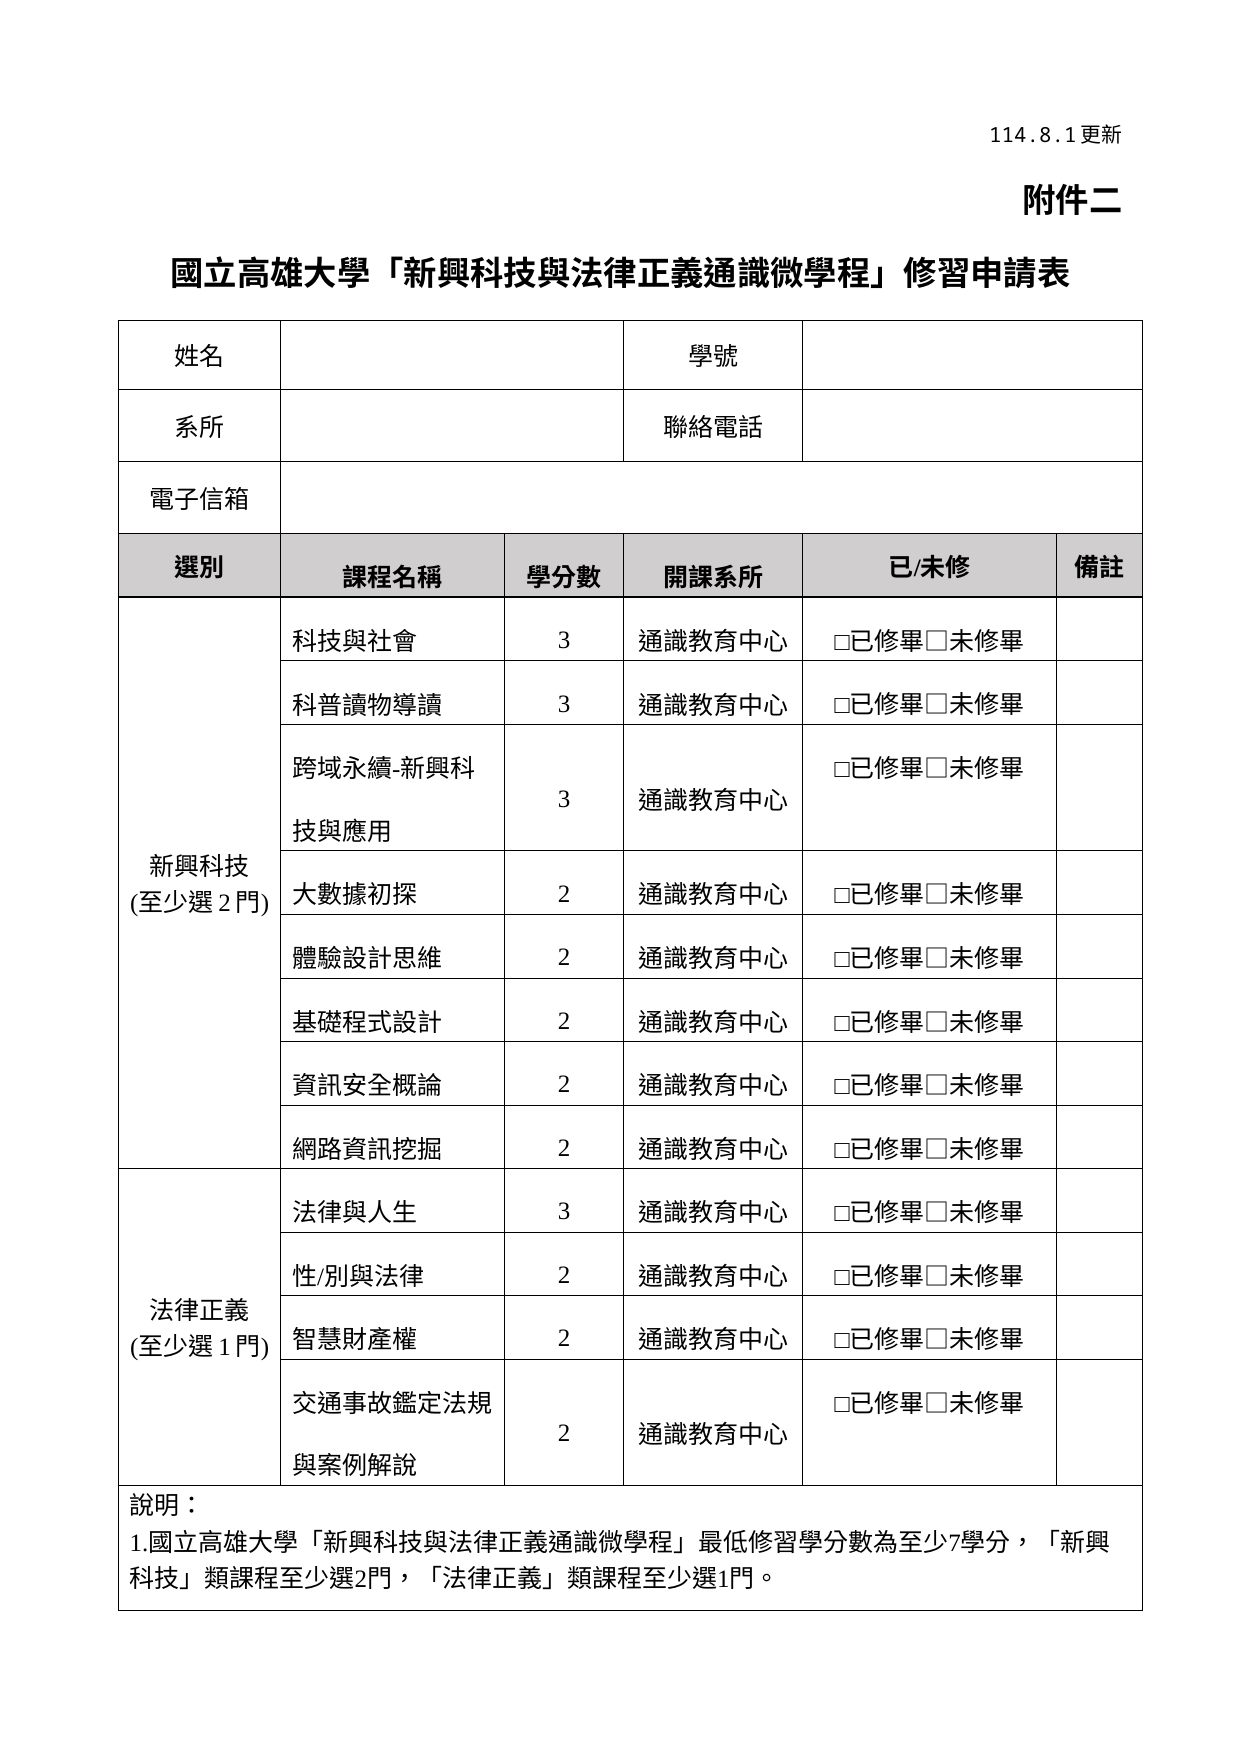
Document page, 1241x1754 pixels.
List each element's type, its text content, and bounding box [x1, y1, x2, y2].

table_cell 聯絡電話 [624, 390, 802, 461]
table_cell 3 [505, 661, 623, 724]
table_cell □已修畢□未修畢 [803, 661, 1056, 724]
table_cell 2 [505, 1106, 623, 1168]
table_cell 基礎程式設計 [281, 979, 504, 1041]
table_cell 課程名稱 [281, 534, 504, 596]
table_cell [1057, 598, 1142, 660]
table_cell 系所 [119, 390, 280, 461]
table_cell 選別 [119, 534, 280, 596]
table_cell 通識教育中心 [624, 1360, 802, 1485]
table_cell □已修畢□未修畢 [803, 915, 1056, 977]
table_cell 通識教育中心 [624, 1042, 802, 1104]
table_cell □已修畢□未修畢 [803, 725, 1056, 850]
table_cell [1057, 1360, 1142, 1485]
table_header 學號 [624, 321, 802, 388]
table_cell [1057, 1042, 1142, 1104]
table_cell 通識教育中心 [624, 851, 802, 914]
table_cell 通識教育中心 [624, 1296, 802, 1359]
table_cell 2 [505, 851, 623, 914]
table_cell 新興科技 (至少選2門) [119, 598, 280, 1168]
table_cell 2 [505, 1296, 623, 1359]
table_cell 通識教育中心 [624, 661, 802, 724]
table_cell 通識教育中心 [624, 979, 802, 1041]
table_cell 開課系所 [624, 534, 802, 596]
table_cell 法律與人生 [281, 1169, 504, 1232]
table_cell [803, 390, 1142, 461]
text 附件二 [118, 173, 1122, 222]
table_cell [281, 390, 623, 461]
table_cell □已修畢□未修畢 [803, 1042, 1056, 1104]
table_cell □已修畢□未修畢 [803, 979, 1056, 1041]
table_cell 2 [505, 979, 623, 1041]
table_cell 體驗設計思維 [281, 915, 504, 977]
table_cell □已修畢□未修畢 [803, 1233, 1056, 1295]
table_cell 學分數 [505, 534, 623, 596]
table_cell 通識教育中心 [624, 725, 802, 850]
table_cell 交通事故鑑定法規與案例解說 [281, 1360, 504, 1485]
table_cell □已修畢□未修畢 [803, 1296, 1056, 1359]
table_cell 2 [505, 1360, 623, 1485]
table_cell 通識教育中心 [624, 598, 802, 660]
table_cell [281, 462, 1142, 533]
table_cell [1057, 851, 1142, 914]
table_cell 3 [505, 725, 623, 850]
table_cell 3 [505, 1169, 623, 1232]
table_cell 備註 [1057, 534, 1142, 596]
table_cell 2 [505, 1042, 623, 1104]
table_cell 科技與社會 [281, 598, 504, 660]
table_cell □已修畢□未修畢 [803, 851, 1056, 914]
table_cell 智慧財產權 [281, 1296, 504, 1359]
table_cell □已修畢□未修畢 [803, 1360, 1056, 1485]
table_cell 通識教育中心 [624, 915, 802, 977]
table_cell [1057, 725, 1142, 850]
table_cell □已修畢□未修畢 [803, 598, 1056, 660]
table_cell 性/別與法律 [281, 1233, 504, 1295]
table_cell 資訊安全概論 [281, 1042, 504, 1104]
table_header [803, 321, 1142, 388]
table_cell 通識教育中心 [624, 1106, 802, 1168]
table_cell 法律正義 (至少選1門) [119, 1169, 280, 1485]
table_cell [1057, 979, 1142, 1041]
table_cell 電子信箱 [119, 462, 280, 533]
table_header [281, 321, 623, 388]
table_cell 2 [505, 1233, 623, 1295]
table_header 姓名 [119, 321, 280, 388]
text 國立高雄大學「新興科技與法律正義通識微學程」修習申請表 [118, 247, 1122, 295]
table_cell 網路資訊挖掘 [281, 1106, 504, 1168]
table_cell 通識教育中心 [624, 1169, 802, 1232]
table_cell [1057, 1106, 1142, 1168]
table_cell 3 [505, 598, 623, 660]
table_cell 2 [505, 915, 623, 977]
table_cell 跨域永續-新興科技與應用 [281, 725, 504, 850]
table_cell 說明： 1.國立高雄大學「新興科技與法律正義通識微學程」最低修習學分數為至少7學分，「新興科技」類課程至少選2門，「法律正義」類課程至少選1門。 [119, 1486, 1142, 1610]
table_cell □已修畢□未修畢 [803, 1169, 1056, 1232]
table_cell [1057, 1169, 1142, 1232]
table_cell [1057, 1233, 1142, 1295]
table_cell 科普讀物導讀 [281, 661, 504, 724]
table_cell [1057, 915, 1142, 977]
table_cell [1057, 1296, 1142, 1359]
table_cell 已/未修 [803, 534, 1056, 596]
table_cell 大數據初探 [281, 851, 504, 914]
table_cell [1057, 661, 1142, 724]
table_cell □已修畢□未修畢 [803, 1106, 1056, 1168]
table_cell 通識教育中心 [624, 1233, 802, 1295]
